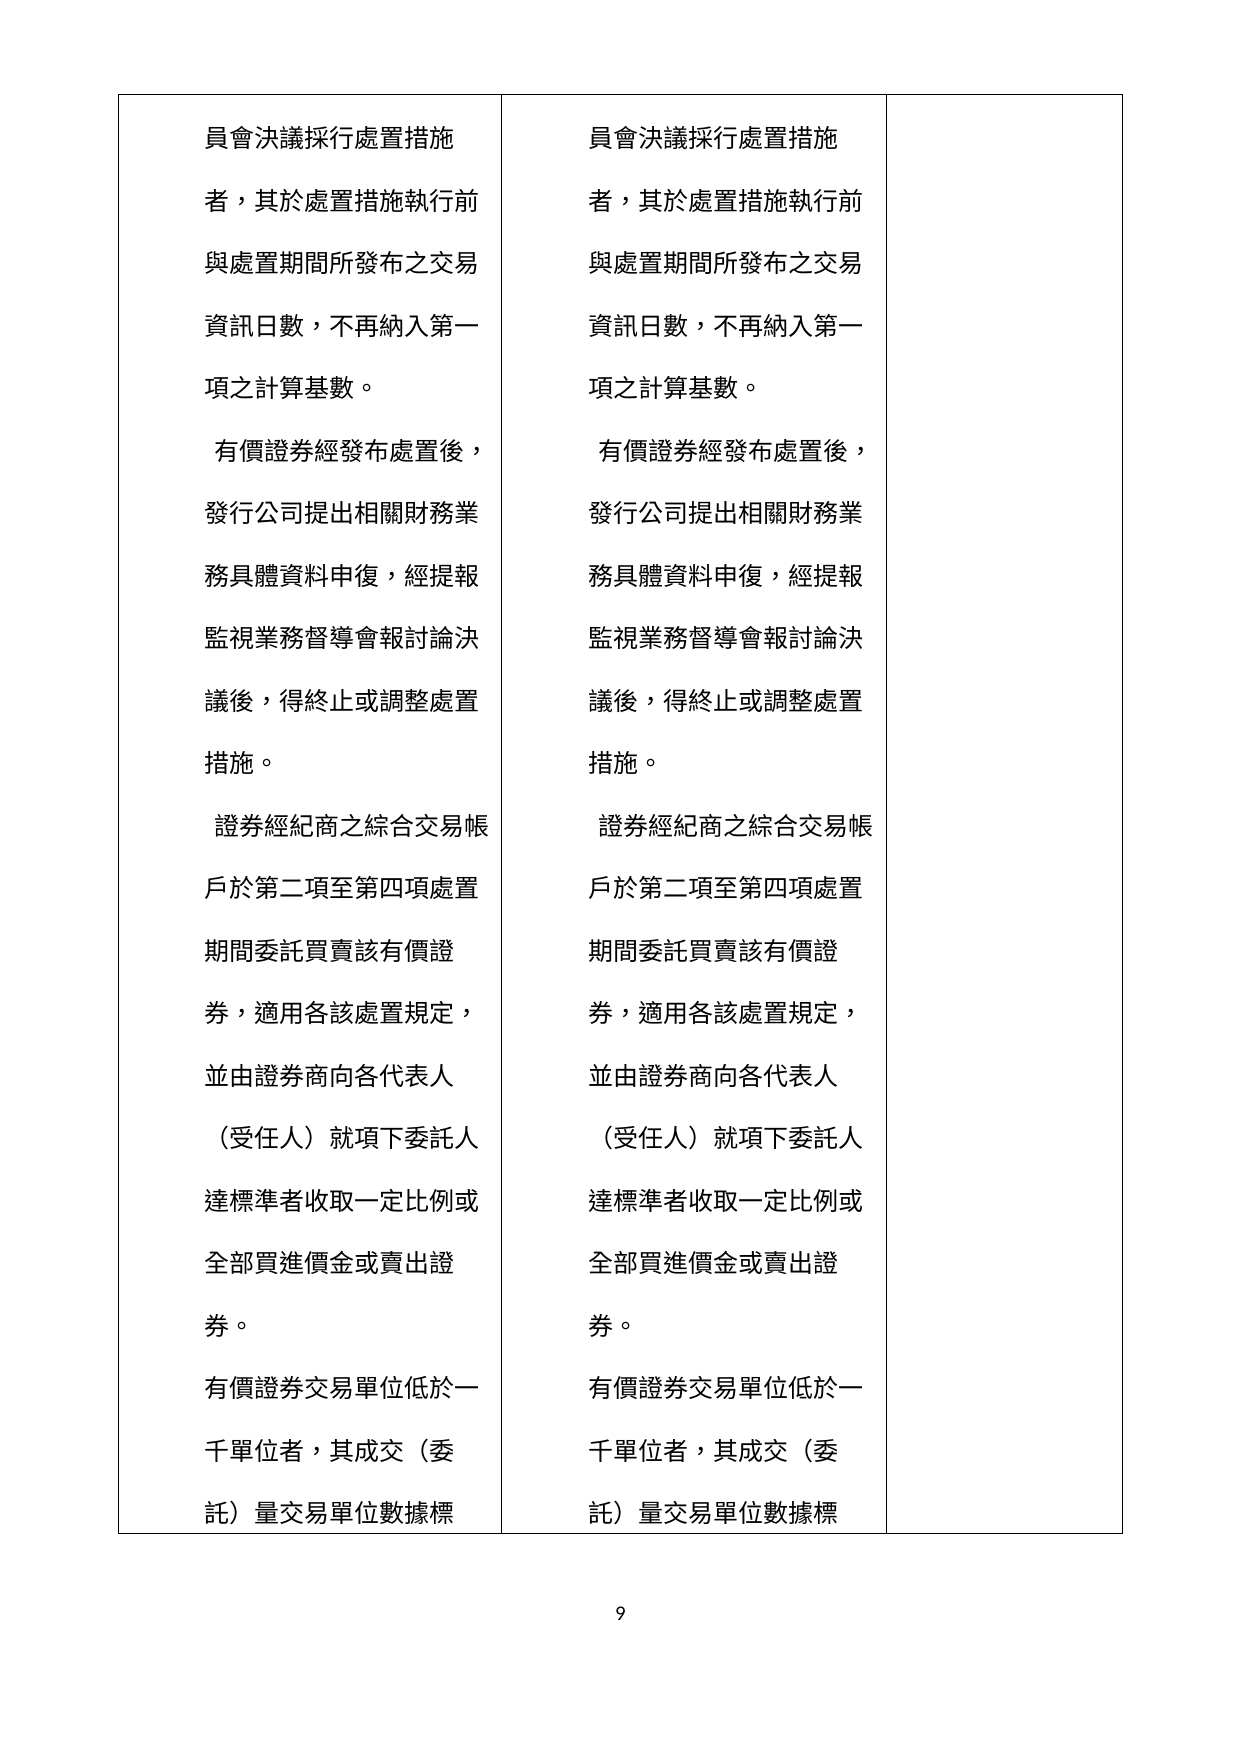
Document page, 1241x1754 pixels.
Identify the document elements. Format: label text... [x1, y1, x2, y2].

table_cell [887, 95, 1122, 1533]
table_cell 員會決議採行處置措施者，其於處置措施執行前與處置期間所發布之交易資訊日數，不再納入第一項之計算基數。 有價證券經發布處置後，發行公司提出相關財務業務具體資料申復，經提報監視業務督導會報討論決議後，得終止或調整處置措施。 證券經紀商之綜合交易帳戶於第二項至第四項處置期間委託買賣該有價證券，適用各該處置規定，並由證券商向各代表人（受任人）就項下委託人達標準者收取一定比例或全部買進價金或賣出證券。 有價證券交易單位低於一千單位者，其成交（委託）量交易單位數據標 [502, 95, 886, 1533]
table_cell 員會決議採行處置措施者，其於處置措施執行前與處置期間所發布之交易資訊日數，不再納入第一項之計算基數。 有價證券經發布處置後，發行公司提出相關財務業務具體資料申復，經提報監視業務督導會報討論決議後，得終止或調整處置措施。 證券經紀商之綜合交易帳戶於第二項至第四項處置期間委託買賣該有價證券，適用各該處置規定，並由證券商向各代表人（受任人）就項下委託人達標準者收取一定比例或全部買進價金或賣出證券。 有價證券交易單位低於一千單位者，其成交（委託）量交易單位數據標 [119, 95, 501, 1533]
